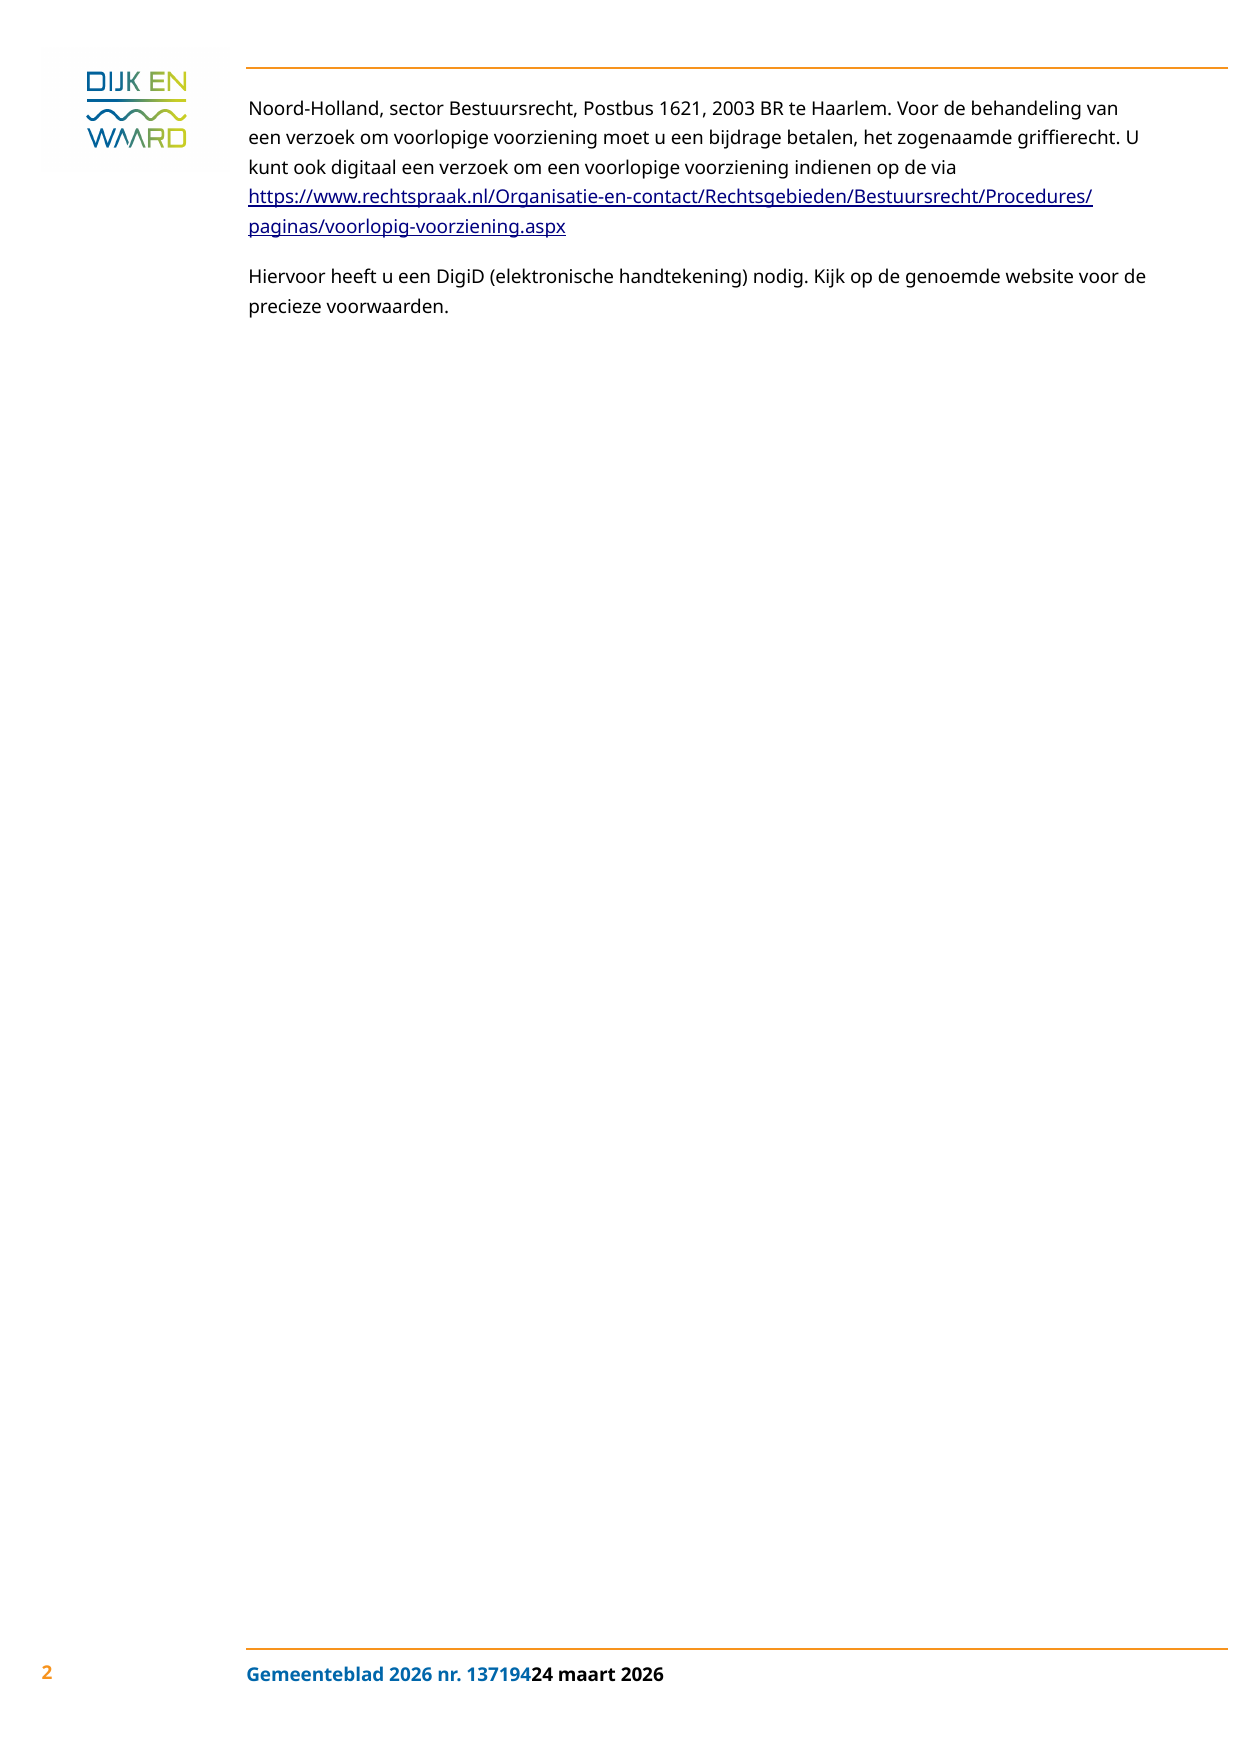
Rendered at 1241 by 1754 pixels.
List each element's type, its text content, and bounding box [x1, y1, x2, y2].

text Hiervoor heeft u een DigiD (elektronische handtekening) nodig. Kijk op de genoemde website voor de precieze voorwaarden. [248, 263, 1152, 319]
picture [41, 47, 231, 172]
text Noord-Holland, sector Bestuursrecht, Postbus 1621, 2003 BR te Haarlem. Voor de behandeling van een verzoek om voorlopige voorziening moet u een bijdrage betalen, het zogenaamde griffierecht. U kunt ook digitaal een verzoek om een voorlopige voorziening indienen op de via https://www.rechtspraak.nl/Organisatie-en-contact/Rechtsgebieden/Bestuursrecht/Procedures/paginas/voorlopig-voorziening.aspx [248, 95, 1152, 239]
